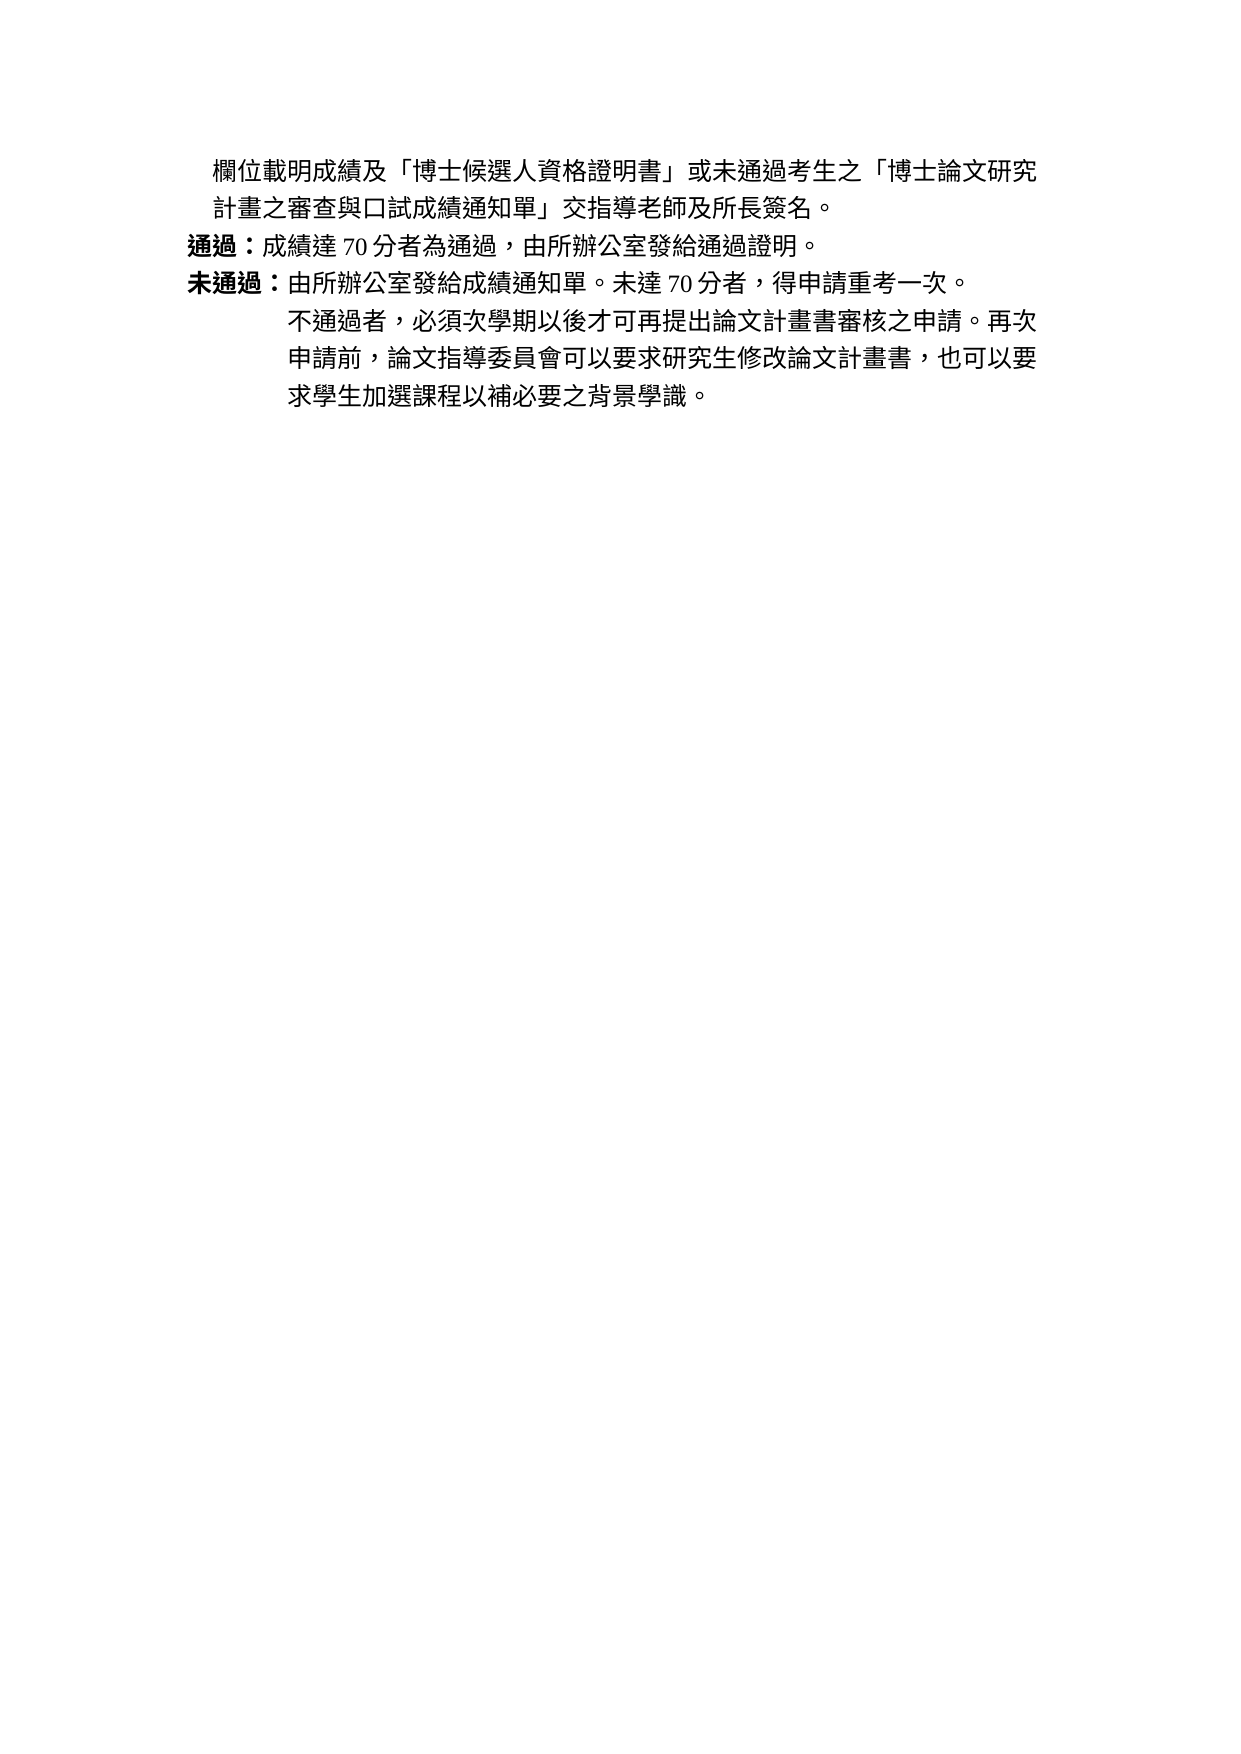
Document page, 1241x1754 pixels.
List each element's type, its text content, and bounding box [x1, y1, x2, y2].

text 未通過：由所辦公室發給成績通知單。未達70分者，得申請重考一次。 [187, 262, 1088, 300]
text 欄位載明成績及「博士候選人資格證明書」或未通過考生之「博士論文研究計畫之審查與口試成績通知單」交指導老師及所長簽名。 [212, 150, 1053, 225]
list 申請前，論文指導委員會可以要求研究生修改論文計畫書，也可以要 [187, 337, 1053, 375]
text 通過：成績達70分者為通過，由所辦公室發給通過證明。 [187, 225, 1053, 262]
list 不通過者，必須次學期以後才可再提出論文計畫書審核之申請。再次 [187, 300, 1053, 337]
list 求學生加選課程以補必要之背景學識。 [187, 375, 1053, 412]
